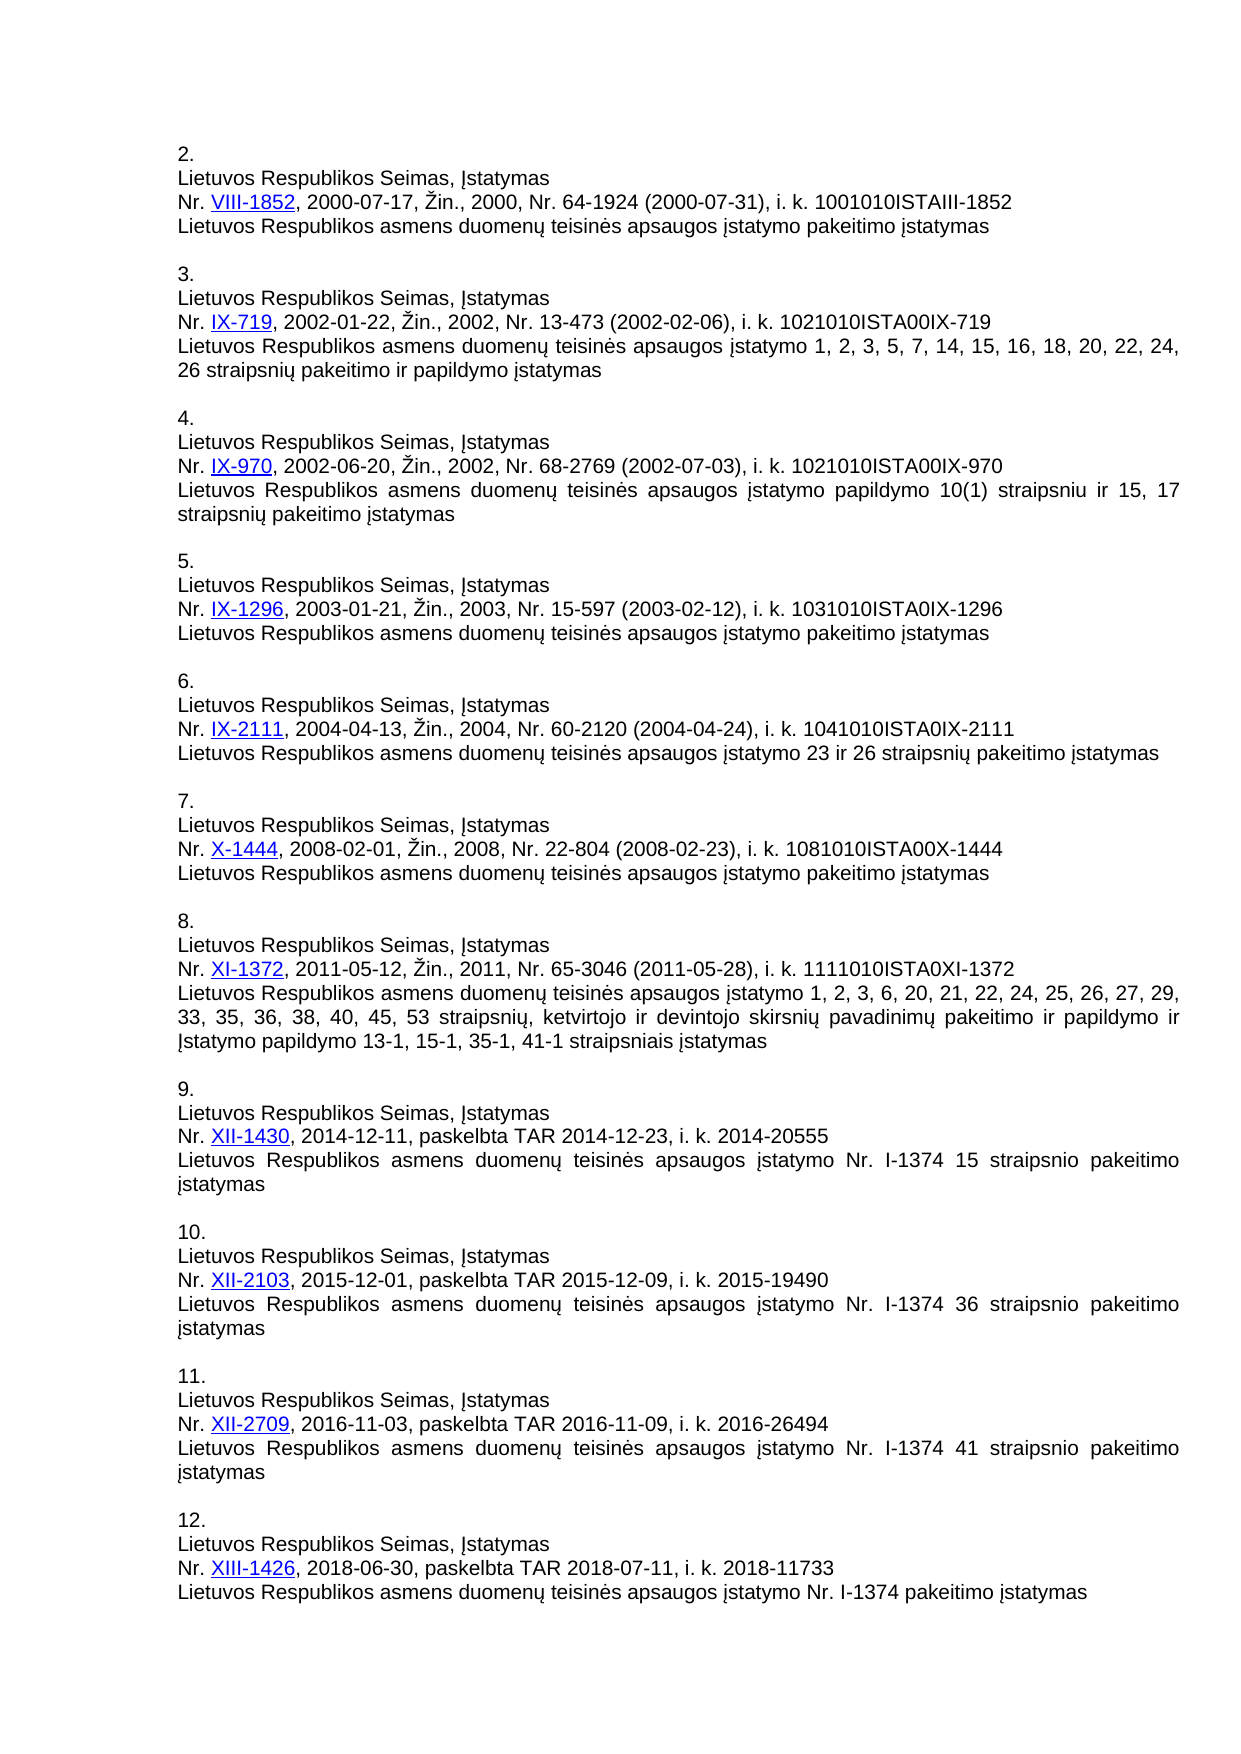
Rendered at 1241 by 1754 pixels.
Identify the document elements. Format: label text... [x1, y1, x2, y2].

text Lietuvos Respublikos Seimas, Įstatymas [177, 1244, 1181, 1268]
text 7. [177, 789, 1181, 813]
text 10. [177, 1220, 1181, 1244]
text Lietuvos Respublikos Seimas, Įstatymas [177, 429, 1181, 453]
text Lietuvos Respublikos asmens duomenų teisinės apsaugos įstatymo Nr. I-1374 15 straipsnio pakeitimo įstatymas [177, 1148, 1181, 1196]
text Lietuvos Respublikos asmens duomenų teisinės apsaugos įstatymo papildymo 10(1) straipsniu ir 15, 17 straipsnių pakeitimo įstatymas [177, 477, 1181, 525]
text Nr. IX-2111, 2004-04-13, Žin., 2004, Nr. 60-2120 (2004-04-24), i. k. 1041010ISTA0IX-2111 [177, 717, 1181, 741]
text Lietuvos Respublikos Seimas, Įstatymas [177, 1388, 1181, 1412]
text 6. [177, 669, 1181, 693]
text Lietuvos Respublikos asmens duomenų teisinės apsaugos įstatymo pakeitimo įstatymas [177, 861, 1181, 885]
text 12. [177, 1508, 1181, 1532]
text Lietuvos Respublikos Seimas, Įstatymas [177, 693, 1181, 717]
text Nr. XII-2103, 2015-12-01, paskelbta TAR 2015-12-09, i. k. 2015-19490 [177, 1268, 1181, 1292]
text Nr. XIII-1426, 2018-06-30, paskelbta TAR 2018-07-11, i. k. 2018-11733 [177, 1556, 1181, 1579]
text Nr. XII-1430, 2014-12-11, paskelbta TAR 2014-12-23, i. k. 2014-20555 [177, 1124, 1181, 1148]
text Lietuvos Respublikos asmens duomenų teisinės apsaugos įstatymo pakeitimo įstatymas [177, 214, 1181, 238]
text Nr. IX-1296, 2003-01-21, Žin., 2003, Nr. 15-597 (2003-02-12), i. k. 1031010ISTA0IX-1296 [177, 597, 1181, 621]
text Lietuvos Respublikos asmens duomenų teisinės apsaugos įstatymo Nr. I-1374 36 straipsnio pakeitimo įstatymas [177, 1292, 1181, 1340]
text 3. [177, 262, 1181, 286]
text 2. [177, 142, 1181, 166]
text Lietuvos Respublikos Seimas, Įstatymas [177, 166, 1181, 190]
text 8. [177, 909, 1181, 933]
text Nr. IX-970, 2002-06-20, Žin., 2002, Nr. 68-2769 (2002-07-03), i. k. 1021010ISTA00IX-970 [177, 453, 1181, 477]
text Nr. VIII-1852, 2000-07-17, Žin., 2000, Nr. 64-1924 (2000-07-31), i. k. 1001010ISTAIII-1852 [177, 190, 1181, 214]
text Nr. IX-719, 2002-01-22, Žin., 2002, Nr. 13-473 (2002-02-06), i. k. 1021010ISTA00IX-719 [177, 310, 1181, 334]
text Nr. XII-2709, 2016-11-03, paskelbta TAR 2016-11-09, i. k. 2016-26494 [177, 1412, 1181, 1436]
text Lietuvos Respublikos asmens duomenų teisinės apsaugos įstatymo Nr. I-1374 41 straipsnio pakeitimo įstatymas [177, 1436, 1181, 1484]
text 4. [177, 406, 1181, 429]
text Lietuvos Respublikos Seimas, Įstatymas [177, 933, 1181, 957]
text Lietuvos Respublikos asmens duomenų teisinės apsaugos įstatymo 23 ir 26 straipsnių pakeitimo įstatymas [177, 741, 1181, 765]
text Lietuvos Respublikos Seimas, Įstatymas [177, 286, 1181, 310]
text Nr. X-1444, 2008-02-01, Žin., 2008, Nr. 22-804 (2008-02-23), i. k. 1081010ISTA00X-1444 [177, 837, 1181, 861]
text 5. [177, 549, 1181, 573]
text Lietuvos Respublikos Seimas, Įstatymas [177, 1100, 1181, 1124]
text Lietuvos Respublikos asmens duomenų teisinės apsaugos įstatymo 1, 2, 3, 5, 7, 14, 15, 16, 18, 20, 22, 24, 26 straipsnių pakeitimo ir papildymo įstatymas [177, 334, 1181, 382]
text 9. [177, 1076, 1181, 1100]
text Lietuvos Respublikos asmens duomenų teisinės apsaugos įstatymo 1, 2, 3, 6, 20, 21, 22, 24, 25, 26, 27, 29, 33, 35, 36, 38, 40, 45, 53 straipsnių, ketvirtojo ir devintojo skirsnių pavadinimų pakeitimo ir papildymo ir Įstatymo papildymo 13-1, 15-1, 35-1, 41-1 straipsniais įstatymas [177, 981, 1181, 1052]
text Lietuvos Respublikos asmens duomenų teisinės apsaugos įstatymo Nr. I-1374 pakeitimo įstatymas [177, 1579, 1181, 1603]
text Lietuvos Respublikos Seimas, Įstatymas [177, 813, 1181, 837]
text Nr. XI-1372, 2011-05-12, Žin., 2011, Nr. 65-3046 (2011-05-28), i. k. 1111010ISTA0XI-1372 [177, 957, 1181, 981]
text Lietuvos Respublikos asmens duomenų teisinės apsaugos įstatymo pakeitimo įstatymas [177, 621, 1181, 645]
text 11. [177, 1364, 1181, 1388]
text Lietuvos Respublikos Seimas, Įstatymas [177, 1532, 1181, 1556]
text Lietuvos Respublikos Seimas, Įstatymas [177, 573, 1181, 597]
